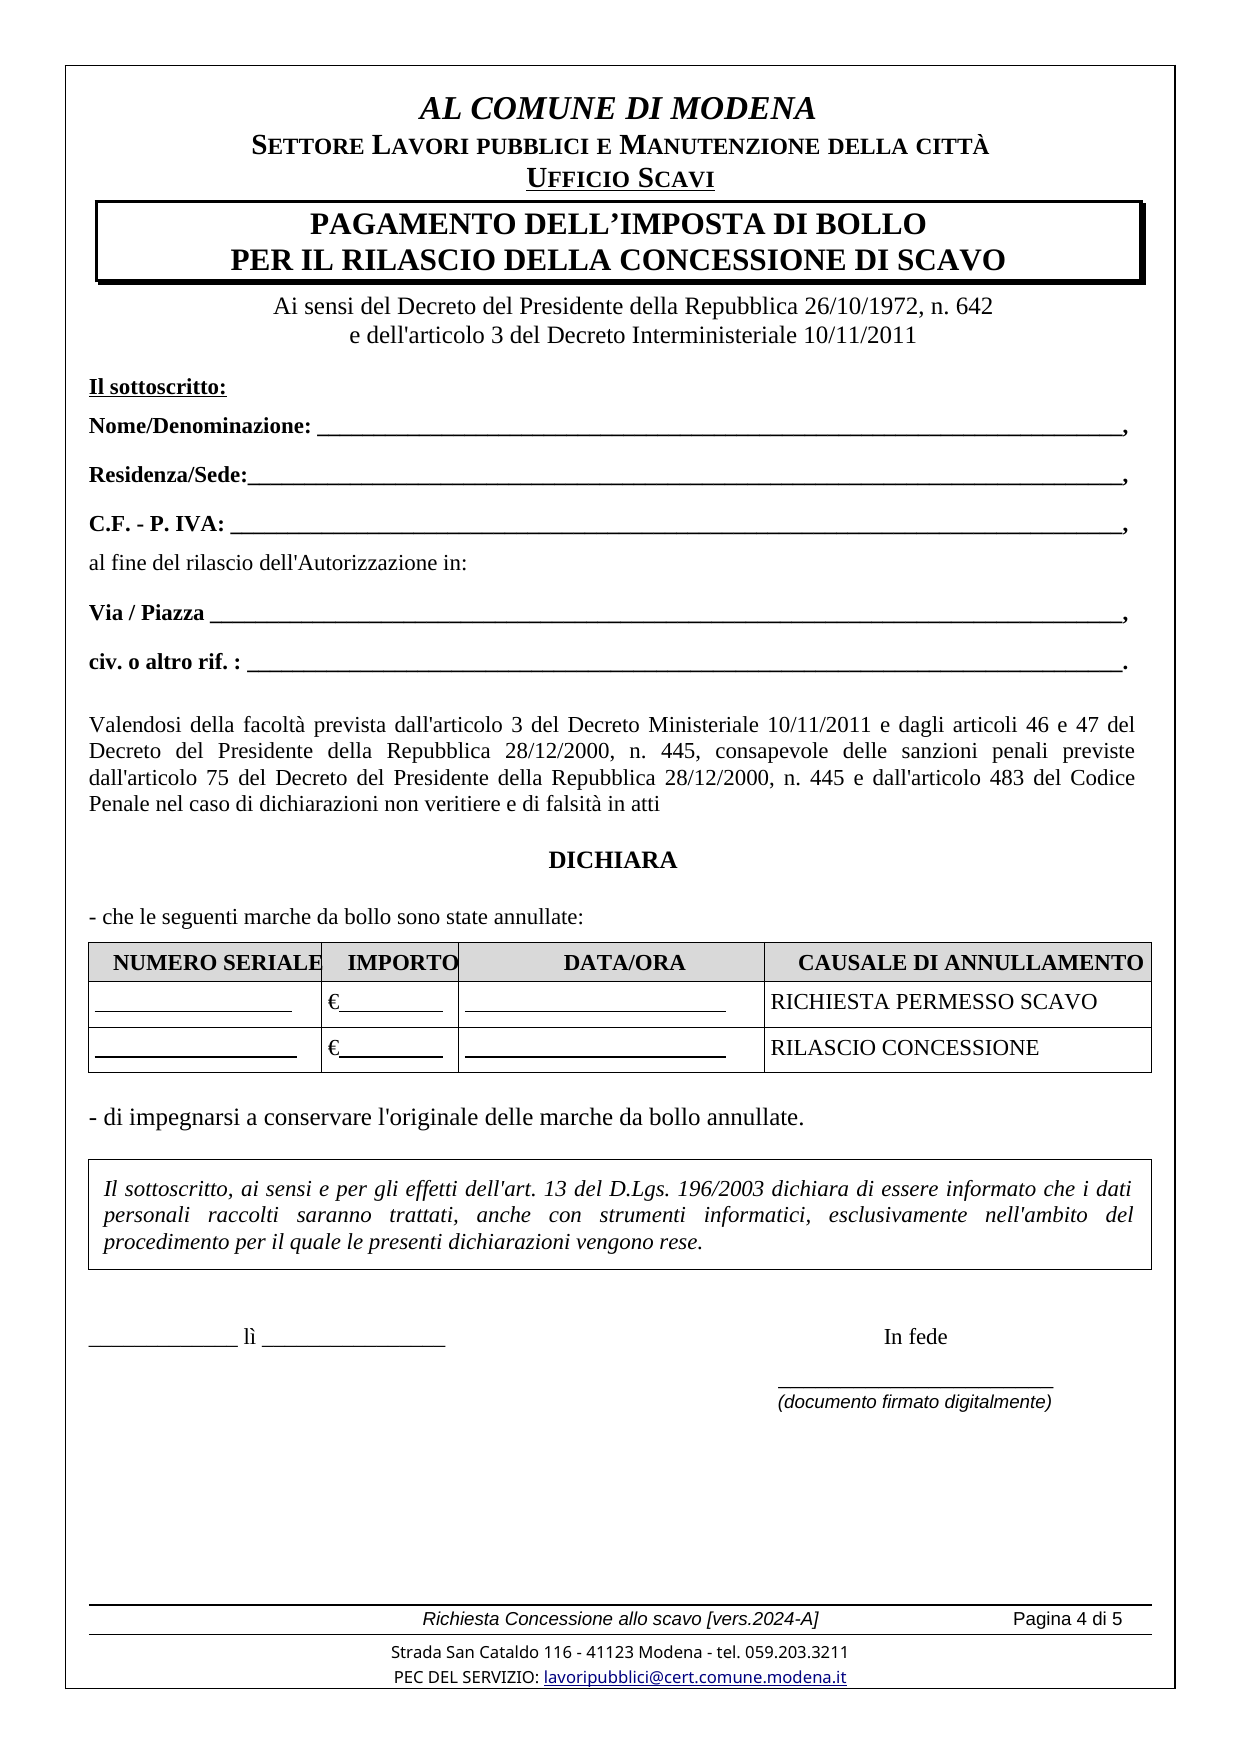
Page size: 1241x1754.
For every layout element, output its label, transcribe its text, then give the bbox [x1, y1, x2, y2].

table_header IMPORTO [322, 943, 458, 981]
text (documento firmato digitalmente) [89, 1390, 1174, 1412]
text Residenza/Sede: , [89, 461, 1137, 487]
text Valendosi della facoltà prevista dall'articolo 3 del Decreto Ministeriale 10/11/2011 e dagli articoli 46 e 47 del Decreto del Presidente della Repubblica 28/12/2000, n. 445, consapevole delle sanzioni penali previste dall'articolo 75 del Decreto del Presidente della Repubblica 28/12/2000, n. 445 e dall'articolo 483 del Codice Penale nel caso di dichiarazioni non veritiere e di falsità in atti [89, 711, 1137, 817]
table_cell € [322, 982, 458, 1027]
table_header Il sottoscritto, ai sensi e per gli effetti dell'art. 13 del D.Lgs. 196/2003 dichiara di essere informato che i dati personali raccolti saranno trattati, anche con strumenti informatici, esclusivamente nell'ambito del procedimento per il quale le presenti dichiarazioni vengono rese. [89, 1160, 1151, 1269]
text civ. o altro rif. : . [89, 648, 1137, 674]
table_header PAGAMENTO DELL’IMPOSTA DI BOLLO PER IL RILASCIO DELLA CONCESSIONE DI SCAVO [89, 194, 1152, 291]
table_cell [459, 1028, 764, 1072]
text Settore Lavori pubblici e Manutenzione della città [89, 127, 1152, 161]
table_cell [89, 982, 321, 1027]
text Via / Piazza , [89, 599, 1137, 625]
text DICHIARA [89, 845, 1137, 874]
text Ai sensi del Decreto del Presidente della Repubblica 26/10/1972, n. 642 [89, 291, 1174, 320]
table_cell RILASCIO CONCESSIONE [765, 1028, 1151, 1072]
text al fine del rilascio dell'Autorizzazione in: [89, 549, 1137, 576]
text - che le seguenti marche da bollo sono state annullate: [89, 903, 1137, 929]
text Nome/Denominazione: , [89, 412, 1137, 438]
text Ufficio Scavi [89, 161, 1152, 194]
text e dell'articolo 3 del Decreto Interministeriale 10/11/2011 [89, 320, 1174, 349]
table_cell [89, 1028, 321, 1072]
table_header DATA/ORA [459, 943, 764, 981]
text AL COMUNE DI MODENA [88, 89, 1152, 127]
text _____________ lì ________________ In fede [89, 1323, 1174, 1349]
text ______________________ [89, 1362, 1174, 1390]
table_header CAUSALE DI ANNULLAMENTO [765, 943, 1151, 981]
table_cell RICHIESTA PERMESSO SCAVO [765, 982, 1151, 1027]
table_header NUMERO SERIALE [89, 943, 321, 981]
text C.F. - P. IVA: , [89, 510, 1137, 537]
text - di impegnarsi a conservare l'originale delle marche da bollo annullate. [89, 1102, 1174, 1131]
table_cell € [322, 1028, 458, 1072]
text Il sottoscritto: [89, 373, 1174, 399]
table_cell [459, 982, 764, 1027]
